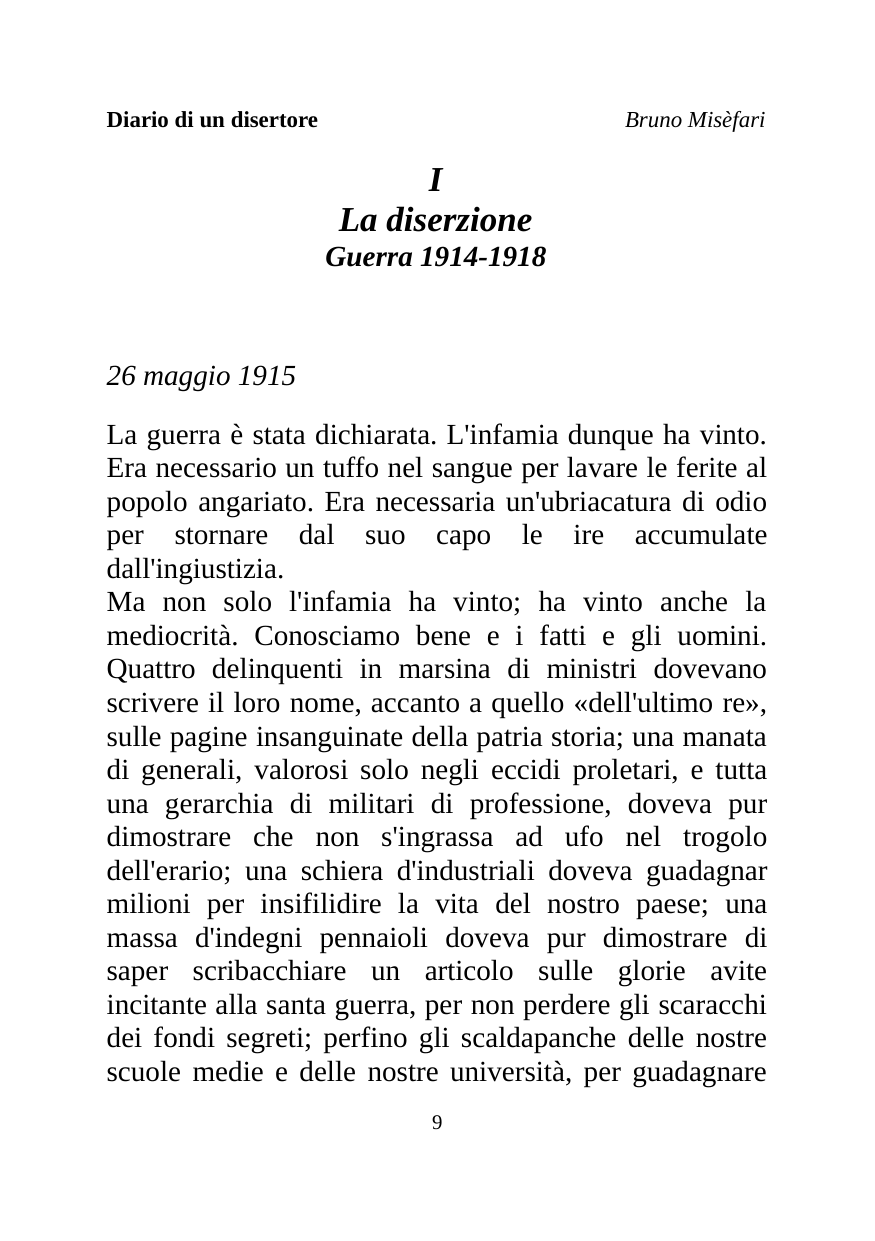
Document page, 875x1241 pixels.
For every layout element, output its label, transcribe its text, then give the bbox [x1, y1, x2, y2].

text 26 maggio 1915 [106, 358, 768, 392]
text Ma non solo l'infamia ha vinto; ha vinto anche la mediocrità. Conosciamo bene e i fatti e gli uomini. Quattro delinquenti in marsina di ministri dovevano scrivere il loro nome, accanto a quello «dell'ultimo re», sulle pagine insanguinate della patria storia; una manata di generali, valorosi solo negli eccidi proletari, e tutta una gerarchia di militari di professione, doveva pur dimostrare che non s'ingrassa ad ufo nel trogolo dell'erario; una schiera d'industriali doveva guadagnar milioni per insifilidire la vita del nostro paese; una massa d'indegni pennaioli doveva pur dimostrare di saper scribacchiare un articolo sulle glorie avite incitante alla santa guerra, per non perdere gli scaracchi dei fondi segreti; perfino gli scaldapanche delle nostre scuole medie e delle nostre università, per guadagnare [106, 584, 768, 1088]
subtitle I La diserzione Guerra 1914-1918 [106, 159, 768, 273]
text La guerra è stata dichiarata. L'infamia dunque ha vinto. Era necessario un tuffo nel sangue per lavare le ferite al popolo angariato. Era necessaria un'ubriacatura di odio per stornare dal suo capo le ire accumulate dall'ingiustizia. [106, 417, 768, 584]
